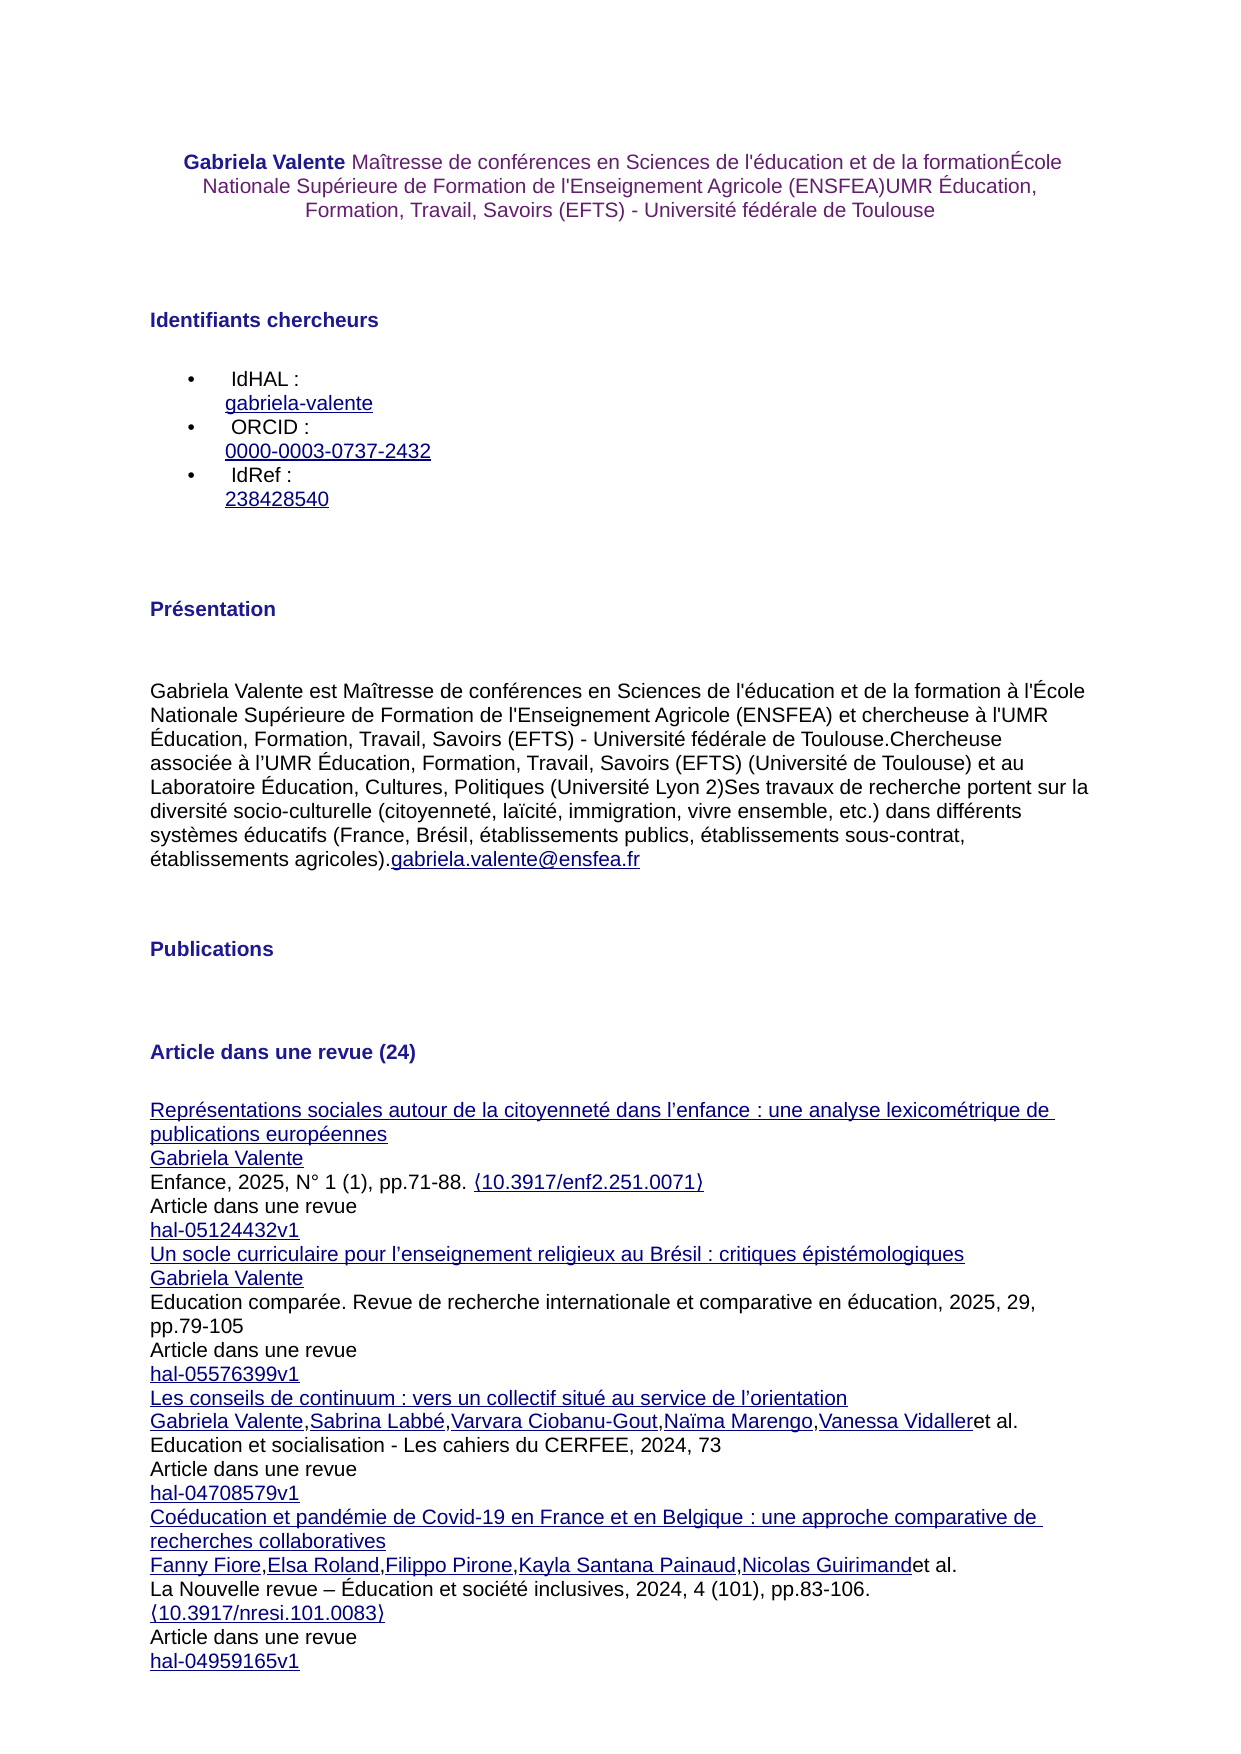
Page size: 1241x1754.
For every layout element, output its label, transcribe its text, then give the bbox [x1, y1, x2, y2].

list IdHAL : [187, 367, 1090, 391]
subtitle Article dans une revue (24) [150, 1039, 1090, 1063]
table_cell Un socle curriculaire pour l’enseignement religieux au Brésil : critiques épistémologiques Gabriela Valente Education comparée. Revue de recherche internationale et comparative en éducation, 2025, 29, pp.79-105 Article dans une revue hal-05576399v1 [150, 1242, 1090, 1385]
subtitle Publications [150, 936, 1090, 960]
text Gabriela Valente est Maîtresse de conférences en Sciences de l'éducation et de la formation à l'École Nationale Supérieure de Formation de l'Enseignement Agricole (ENSFEA) et chercheuse à l'UMR Éducation, Formation, Travail, Savoirs (EFTS) - Université fédérale de Toulouse.Chercheuse associée à l’UMR Éducation, Formation, Travail, Savoirs (EFTS) (Université de Toulouse) et au Laboratoire Éducation, Cultures, Politiques (Université Lyon 2)Ses travaux de recherche portent sur la diversité socio-culturelle (citoyenneté, laïcité, immigration, vivre ensemble, etc.) dans différents systèmes éducatifs (France, Brésil, établissements publics, établissements sous-contrat, établissements agricoles).gabriela.valente@ensfea.fr [150, 679, 1090, 871]
table_header Représentations sociales autour de la citoyenneté dans l’enfance : une analyse lexicométrique de publications européennes Gabriela Valente Enfance, 2025, N° 1 (1), pp.71-88. ⟨10.3917/enf2.251.0071⟩ Article dans une revue hal-05124432v1 [150, 1098, 1090, 1242]
table_cell Coéducation et pandémie de Covid-19 en France et en Belgique : une approche comparative de recherches collaboratives Fanny Fiore,Elsa Roland,Filippo Pirone,Kayla Santana Painaud,Nicolas Guirimandet al. La Nouvelle revue – Éducation et société inclusives, 2024, 4 (101), pp.83-106. ⟨10.3917/nresi.101.0083⟩ Article dans une revue hal-04959165v1 [150, 1505, 1090, 1673]
list ORCID : [187, 414, 1090, 438]
subtitle Gabriela Valente Maîtresse de conférences en Sciences de l'éducation et de la formationÉcole Nationale Supérieure de Formation de l'Enseignement Agricole (ENSFEA)UMR Éducation, Formation, Travail, Savoirs (EFTS) - Université fédérale de Toulouse [150, 150, 1090, 222]
subtitle Présentation [150, 597, 1090, 621]
subtitle Identifiants chercheurs [150, 308, 1090, 332]
list 0000-0003-0737-2432 [187, 438, 1090, 462]
list gabriela-valente [187, 391, 1090, 414]
list 238428540 [187, 486, 1090, 510]
table_cell Les conseils de continuum : vers un collectif situé au service de l’orientation Gabriela Valente,Sabrina Labbé,Varvara Ciobanu-Gout,Naïma Marengo,Vanessa Vidalleret al. Education et socialisation - Les cahiers du CERFEE, 2024, 73 Article dans une revue hal-04708579v1 [150, 1385, 1090, 1505]
list IdRef : [187, 462, 1090, 486]
